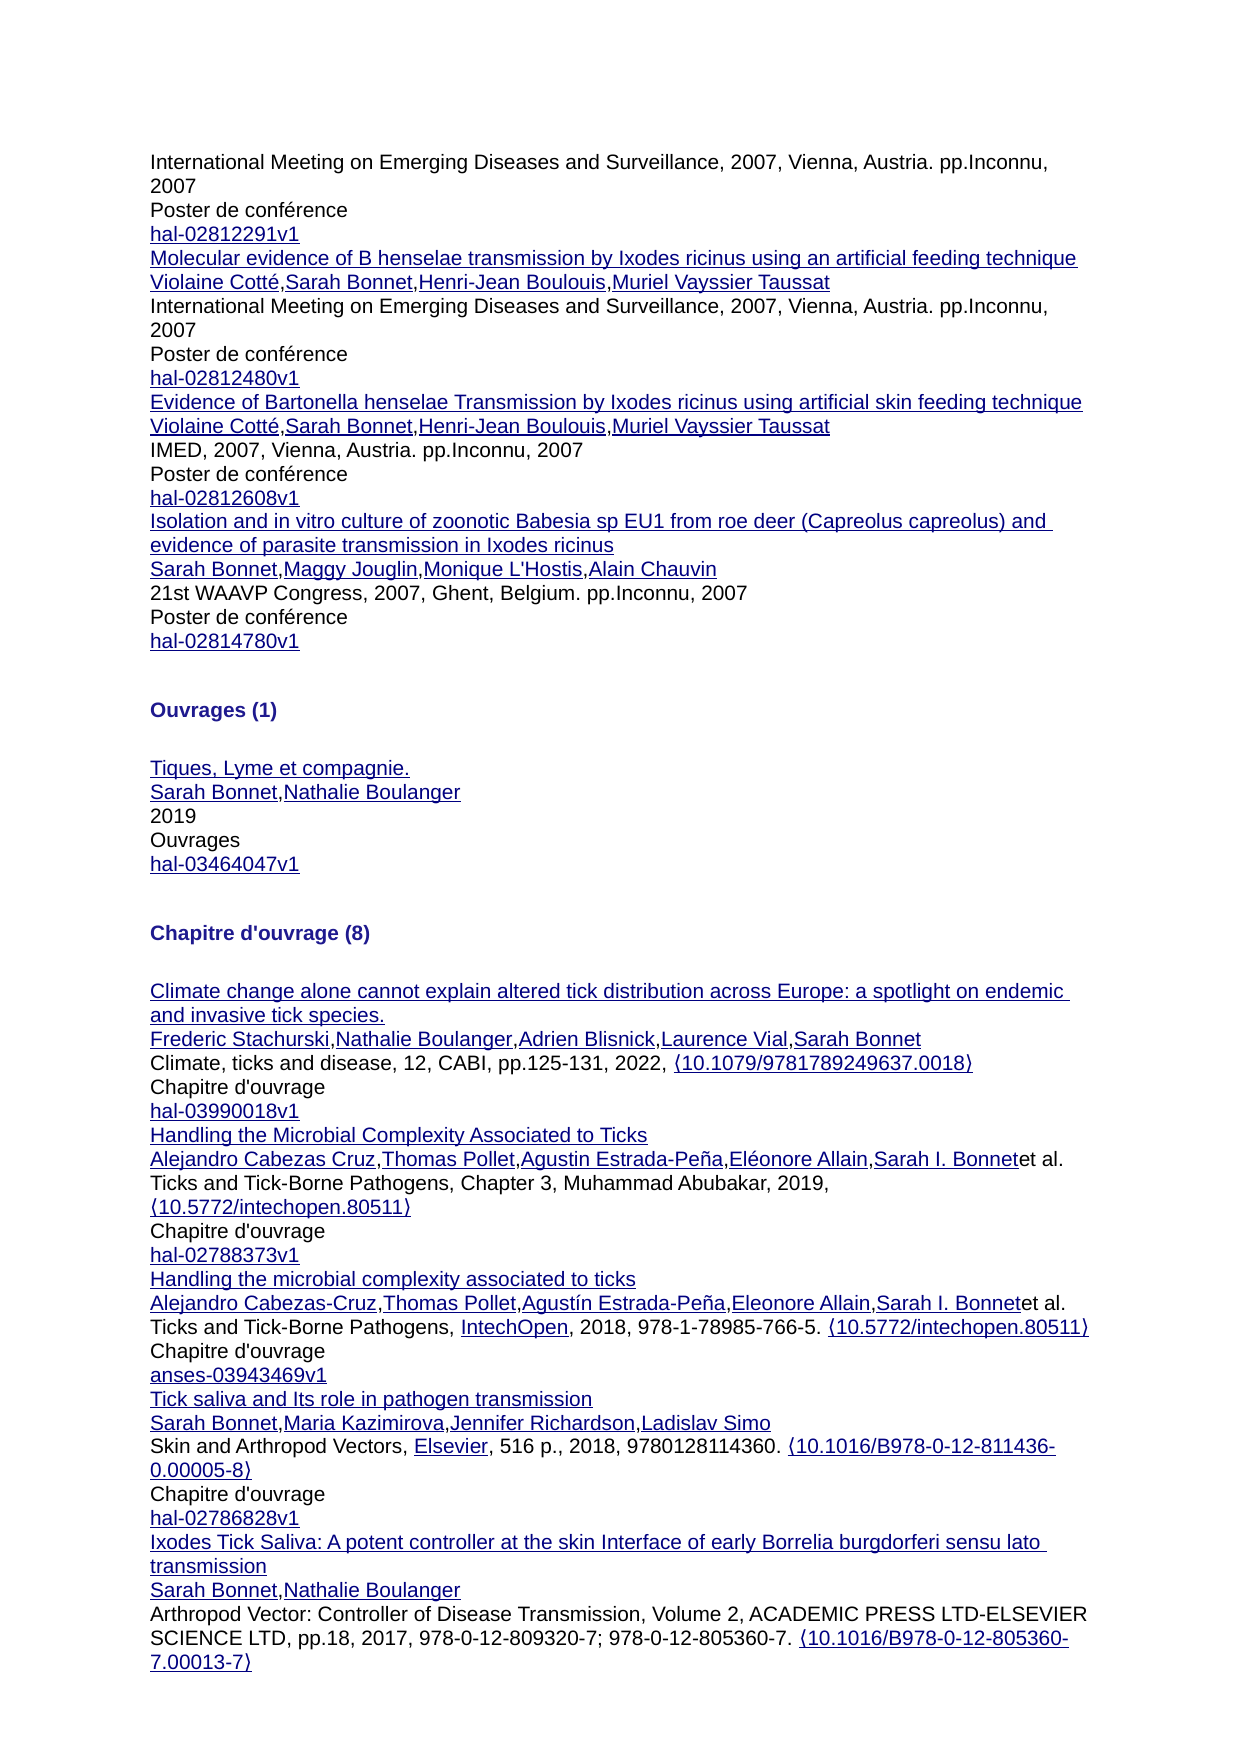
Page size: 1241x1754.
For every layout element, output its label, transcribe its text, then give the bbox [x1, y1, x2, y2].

table_cell Tick saliva and Its role in pathogen transmission Sarah Bonnet,Maria Kazimirova,Jennifer Richardson,Ladislav Simo Skin and Arthropod Vectors, Elsevier, 516 p., 2018, 9780128114360. ⟨10.1016/B978-0-12-811436-0.00005-8⟩ Chapitre d'ouvrage hal-02786828v1 [150, 1386, 1090, 1530]
table_cell Handling the Microbial Complexity Associated to Ticks Alejandro Cabezas Cruz,Thomas Pollet,Agustin Estrada-Peña,Eléonore Allain,Sarah I. Bonnetet al. Ticks and Tick-Borne Pathogens, Chapter 3, Muhammad Abubakar, 2019, ⟨10.5772/intechopen.80511⟩ Chapitre d'ouvrage hal-02788373v1 [150, 1123, 1090, 1267]
subtitle Ouvrages (1) [150, 698, 1090, 722]
table_header Tiques, Lyme et compagnie. Sarah Bonnet,Nathalie Boulanger 2019 Ouvrages hal-03464047v1 [150, 756, 1090, 876]
table_cell Evidence of Bartonella henselae Transmission by Ixodes ricinus using artificial skin feeding technique Violaine Cotté,Sarah Bonnet,Henri-Jean Boulouis,Muriel Vayssier Taussat IMED, 2007, Vienna, Austria. pp.Inconnu, 2007 Poster de conférence hal-02812608v1 [150, 390, 1090, 509]
table_cell Molecular evidence of B henselae transmission by Ixodes ricinus using an artificial feeding technique Violaine Cotté,Sarah Bonnet,Henri-Jean Boulouis,Muriel Vayssier Taussat International Meeting on Emerging Diseases and Surveillance, 2007, Vienna, Austria. pp.Inconnu, 2007 Poster de conférence hal-02812480v1 [150, 246, 1090, 389]
table_cell Handling the microbial complexity associated to ticks Alejandro Cabezas-Cruz,Thomas Pollet,Agustín Estrada-Peña,Eleonore Allain,Sarah I. Bonnetet al. Ticks and Tick-Borne Pathogens, IntechOpen, 2018, 978-1-78985-766-5. ⟨10.5772/intechopen.80511⟩ Chapitre d'ouvrage anses-03943469v1 [150, 1267, 1090, 1386]
table_header Climate change alone cannot explain altered tick distribution across Europe: a spotlight on endemic and invasive tick species. Frederic Stachurski,Nathalie Boulanger,Adrien Blisnick,Laurence Vial,Sarah Bonnet Climate, ticks and disease, 12, CABI, pp.125-131, 2022, ⟨10.1079/9781789249637.0018⟩ Chapitre d'ouvrage hal-03990018v1 [150, 979, 1090, 1123]
table_cell Ixodes Tick Saliva: A potent controller at the skin Interface of early Borrelia burgdorferi sensu lato transmission Sarah Bonnet,Nathalie Boulanger Arthropod Vector: Controller of Disease Transmission, Volume 2, ACADEMIC PRESS LTD-ELSEVIER SCIENCE LTD, pp.18, 2017, 978-0-12-809320-7; 978-0-12-805360-7. ⟨10.1016/B978-0-12-805360-7.00013-7⟩ [150, 1530, 1090, 1674]
table_cell Isolation and in vitro culture of zoonotic Babesia sp EU1 from roe deer (Capreolus capreolus) and evidence of parasite transmission in Ixodes ricinus Sarah Bonnet,Maggy Jouglin,Monique L'Hostis,Alain Chauvin 21st WAAVP Congress, 2007, Ghent, Belgium. pp.Inconnu, 2007 Poster de conférence hal-02814780v1 [150, 509, 1090, 653]
table_cell International Meeting on Emerging Diseases and Surveillance, 2007, Vienna, Austria. pp.Inconnu, 2007 Poster de conférence hal-02812291v1 [150, 150, 1090, 246]
subtitle Chapitre d'ouvrage (8) [150, 921, 1090, 945]
